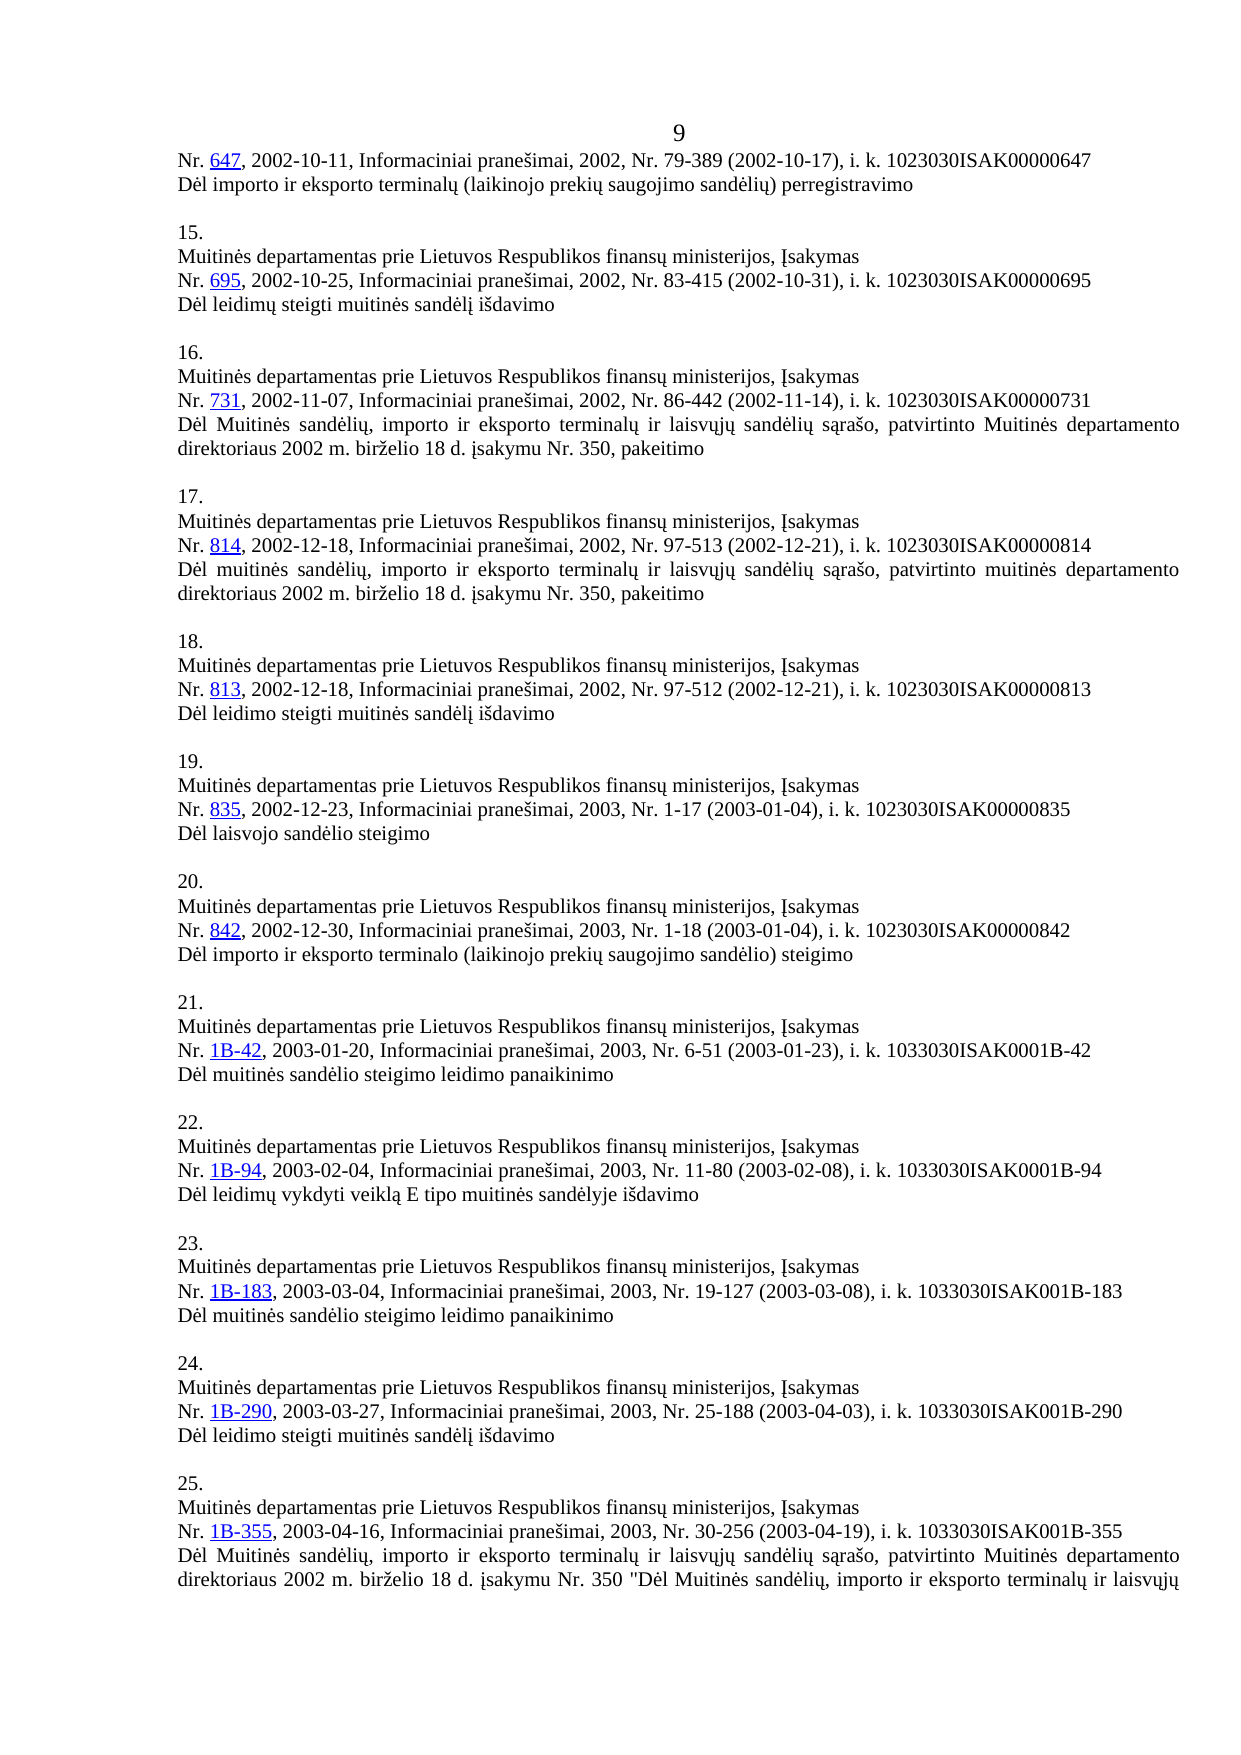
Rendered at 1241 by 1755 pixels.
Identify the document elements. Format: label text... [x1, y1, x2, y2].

text 22. [177, 1110, 1181, 1134]
text Nr. 647, 2002-10-11, Informaciniai pranešimai, 2002, Nr. 79-389 (2002-10-17), i. k. 1023030ISAK00000647 [177, 148, 1181, 172]
text Dėl importo ir eksporto terminalų (laikinojo prekių saugojimo sandėlių) perregistravimo [177, 172, 1181, 196]
text 18. [177, 629, 1181, 653]
text Muitinės departamentas prie Lietuvos Respublikos finansų ministerijos, Įsakymas [177, 244, 1181, 268]
text Muitinės departamentas prie Lietuvos Respublikos finansų ministerijos, Įsakymas [177, 653, 1181, 677]
text Dėl Muitinės sandėlių, importo ir eksporto terminalų ir laisvųjų sandėlių sąrašo, patvirtinto Muitinės departamento direktoriaus 2002 m. birželio 18 d. įsakymu Nr. 350 "Dėl Muitinės sandėlių, importo ir eksporto terminalų ir laisvųjų [177, 1543, 1181, 1591]
text 24. [177, 1351, 1181, 1375]
text 21. [177, 990, 1181, 1014]
text Nr. 1B-355, 2003-04-16, Informaciniai pranešimai, 2003, Nr. 30-256 (2003-04-19), i. k. 1033030ISAK001B-355 [177, 1519, 1181, 1543]
text Dėl muitinės sandėlio steigimo leidimo panaikinimo [177, 1303, 1181, 1327]
text Nr. 1B-94, 2003-02-04, Informaciniai pranešimai, 2003, Nr. 11-80 (2003-02-08), i. k. 1033030ISAK0001B-94 [177, 1158, 1181, 1182]
text Dėl muitinės sandėlio steigimo leidimo panaikinimo [177, 1062, 1181, 1086]
text Dėl laisvojo sandėlio steigimo [177, 821, 1181, 845]
text Nr. 1B-42, 2003-01-20, Informaciniai pranešimai, 2003, Nr. 6-51 (2003-01-23), i. k. 1033030ISAK0001B-42 [177, 1038, 1181, 1062]
text 20. [177, 869, 1181, 893]
text Dėl leidimo steigti muitinės sandėlį išdavimo [177, 1423, 1181, 1447]
text Nr. 835, 2002-12-23, Informaciniai pranešimai, 2003, Nr. 1-17 (2003-01-04), i. k. 1023030ISAK00000835 [177, 797, 1181, 821]
text 19. [177, 749, 1181, 773]
text Nr. 1B-290, 2003-03-27, Informaciniai pranešimai, 2003, Nr. 25-188 (2003-04-03), i. k. 1033030ISAK001B-290 [177, 1399, 1181, 1423]
text Nr. 695, 2002-10-25, Informaciniai pranešimai, 2002, Nr. 83-415 (2002-10-31), i. k. 1023030ISAK00000695 [177, 268, 1181, 292]
text Dėl leidimo steigti muitinės sandėlį išdavimo [177, 701, 1181, 725]
text Nr. 842, 2002-12-30, Informaciniai pranešimai, 2003, Nr. 1-18 (2003-01-04), i. k. 1023030ISAK00000842 [177, 918, 1181, 942]
text Dėl muitinės sandėlių, importo ir eksporto terminalų ir laisvųjų sandėlių sąrašo, patvirtinto muitinės departamento direktoriaus 2002 m. birželio 18 d. įsakymu Nr. 350, pakeitimo [177, 557, 1181, 605]
text Muitinės departamentas prie Lietuvos Respublikos finansų ministerijos, Įsakymas [177, 773, 1181, 797]
text Nr. 731, 2002-11-07, Informaciniai pranešimai, 2002, Nr. 86-442 (2002-11-14), i. k. 1023030ISAK00000731 [177, 388, 1181, 412]
text 15. [177, 220, 1181, 244]
text Muitinės departamentas prie Lietuvos Respublikos finansų ministerijos, Įsakymas [177, 1254, 1181, 1278]
text Nr. 813, 2002-12-18, Informaciniai pranešimai, 2002, Nr. 97-512 (2002-12-21), i. k. 1023030ISAK00000813 [177, 677, 1181, 701]
text Nr. 1B-183, 2003-03-04, Informaciniai pranešimai, 2003, Nr. 19-127 (2003-03-08), i. k. 1033030ISAK001B-183 [177, 1278, 1181, 1303]
text Nr. 814, 2002-12-18, Informaciniai pranešimai, 2002, Nr. 97-513 (2002-12-21), i. k. 1023030ISAK00000814 [177, 533, 1181, 557]
text 16. [177, 340, 1181, 364]
text 25. [177, 1471, 1181, 1495]
text Muitinės departamentas prie Lietuvos Respublikos finansų ministerijos, Įsakymas [177, 1495, 1181, 1519]
text Dėl Muitinės sandėlių, importo ir eksporto terminalų ir laisvųjų sandėlių sąrašo, patvirtinto Muitinės departamento direktoriaus 2002 m. birželio 18 d. įsakymu Nr. 350, pakeitimo [177, 412, 1181, 460]
text Dėl leidimų steigti muitinės sandėlį išdavimo [177, 292, 1181, 316]
text Muitinės departamentas prie Lietuvos Respublikos finansų ministerijos, Įsakymas [177, 1375, 1181, 1399]
text Muitinės departamentas prie Lietuvos Respublikos finansų ministerijos, Įsakymas [177, 1014, 1181, 1038]
text Muitinės departamentas prie Lietuvos Respublikos finansų ministerijos, Įsakymas [177, 364, 1181, 388]
text 17. [177, 484, 1181, 508]
text Dėl leidimų vykdyti veiklą E tipo muitinės sandėlyje išdavimo [177, 1182, 1181, 1206]
text Muitinės departamentas prie Lietuvos Respublikos finansų ministerijos, Įsakymas [177, 1134, 1181, 1158]
text Dėl importo ir eksporto terminalo (laikinojo prekių saugojimo sandėlio) steigimo [177, 942, 1181, 966]
text Muitinės departamentas prie Lietuvos Respublikos finansų ministerijos, Įsakymas [177, 893, 1181, 918]
text Muitinės departamentas prie Lietuvos Respublikos finansų ministerijos, Įsakymas [177, 508, 1181, 533]
text 23. [177, 1230, 1181, 1254]
